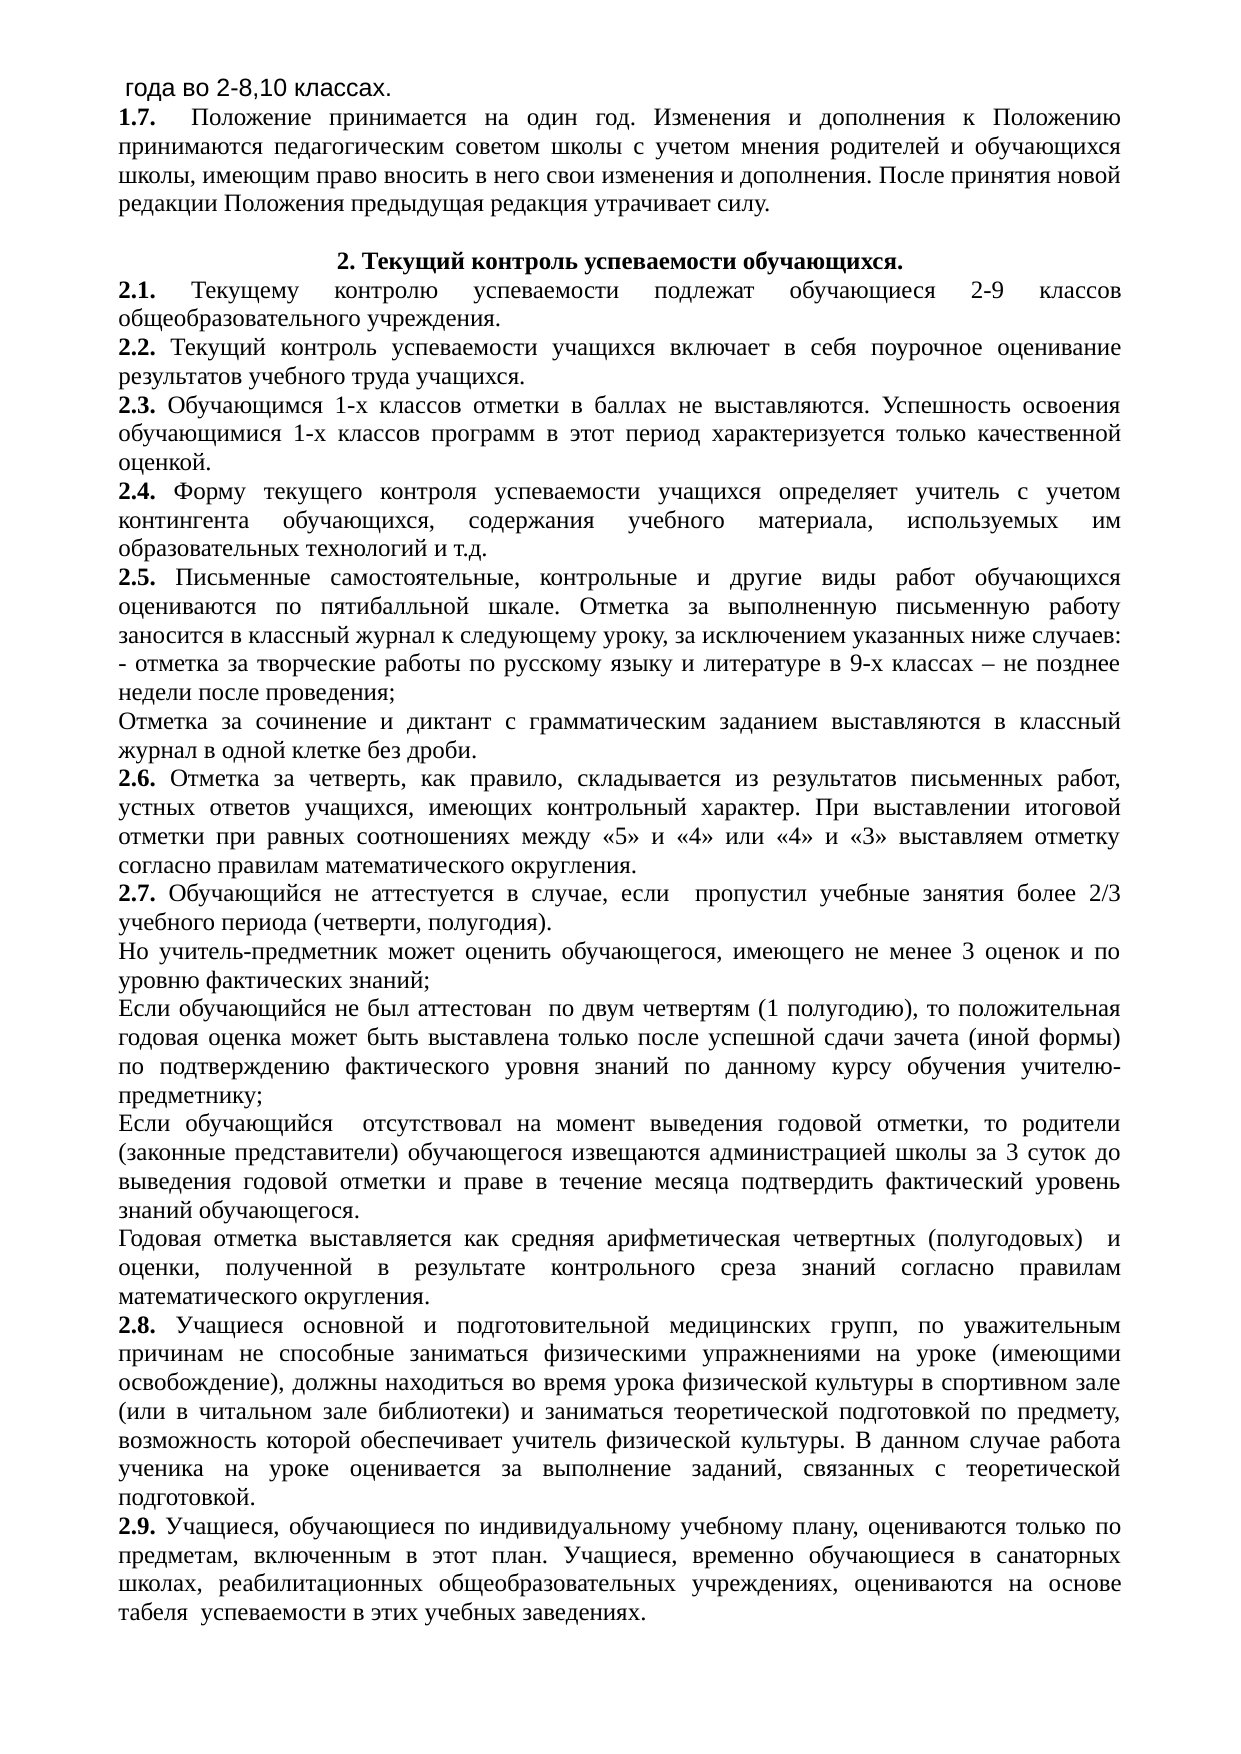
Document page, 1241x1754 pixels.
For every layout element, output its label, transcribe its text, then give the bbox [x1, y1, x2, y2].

text 2.1. Текущему контролю успеваемости подлежат обучающиеся 2-9 классов общеобразовательного учреждения. [118, 275, 1122, 332]
text 2. Текущий контроль успеваемости обучающихся. [118, 246, 1122, 275]
text 2.9. Учащиеся, обучающиеся по индивидуальному учебному плану, оцениваются только по предметам, включенным в этот план. Учащиеся, временно обучающиеся в санаторных школах, реабилитационных общеобразовательных учреждениях, оцениваются на основе табеля успеваемости в этих учебных заведениях. [118, 1511, 1122, 1626]
text Отметка за сочинение и диктант с грамматическим заданием выставляются в классный журнал в одной клетке без дроби. [118, 706, 1122, 763]
text Если обучающийся не был аттестован по двум четвертям (1 полугодию), то положительная годовая оценка может быть выставлена только после успешной сдачи зачета (иной формы) по подтверждению фактического уровня знаний по данному курсу обучения учителю-предметнику; [118, 993, 1122, 1108]
text - отметка за творческие работы по русскому языку и литературе в 9-х классах – не позднее недели после проведения; [118, 648, 1122, 706]
text 2.3. Обучающимся 1-х классов отметки в баллах не выставляются. Успешность освоения обучающимися 1-х классов программ в этот период характеризуется только качественной оценкой. [118, 390, 1122, 476]
text 2.5. Письменные самостоятельные, контрольные и другие виды работ обучающихся оцениваются по пятибалльной шкале. Отметка за выполненную письменную работу заносится в классный журнал к следующему уроку, за исключением указанных ниже случаев: [118, 562, 1122, 648]
text Но учитель-предметник может оценить обучающегося, имеющего не менее 3 оценок и по уровню фактических знаний; [118, 936, 1122, 993]
text 1.7. Положение принимается на один год. Изменения и дополнения к Положению принимаются педагогическим советом школы с учетом мнения родителей и обучающихся школы, имеющим право вносить в него свои изменения и дополнения. После принятия новой редакции Положения предыдущая редакция утрачивает силу. [118, 102, 1122, 217]
text 2.8. Учащиеся основной и подготовительной медицинских групп, по уважительным причинам не способные заниматься физическими упражнениями на уроке (имеющими освобождение), должны находиться во время урока физической культуры в спортивном зале (или в читальном зале библиотеки) и заниматься теоретической подготовкой по предмету, возможность которой обеспечивает учитель физической культуры. В данном случае работа ученика на уроке оценивается за выполнение заданий, связанных с теоретической подготовкой. [118, 1310, 1122, 1511]
text года во 2-8,10 классах. [118, 73, 1122, 102]
text Годовая отметка выставляется как средняя арифметическая четвертных (полугодовых) и оценки, полученной в результате контрольного среза знаний согласно правилам математического округления. [118, 1223, 1122, 1310]
text 2.7. Обучающийся не аттестуется в случае, если пропустил учебные занятия более 2/3 учебного периода (четверти, полугодия). [118, 878, 1122, 936]
text 2.2. Текущий контроль успеваемости учащихся включает в себя поурочное оценивание результатов учебного труда учащихся. [118, 332, 1122, 390]
text Если обучающийся отсутствовал на момент выведения годовой отметки, то родители (законные представители) обучающегося извещаются администрацией школы за 3 суток до выведения годовой отметки и праве в течение месяца подтвердить фактический уровень знаний обучающегося. [118, 1108, 1122, 1223]
text 2.6. Отметка за четверть, как правило, складывается из результатов письменных работ, устных ответов учащихся, имеющих контрольный характер. При выставлении итоговой отметки при равных соотношениях между «5» и «4» или «4» и «3» выставляем отметку согласно правилам математического округления. [118, 763, 1122, 878]
text 2.4. Форму текущего контроля успеваемости учащихся определяет учитель с учетом контингента обучающихся, содержания учебного материала, используемых им образовательных технологий и т.д. [118, 476, 1122, 562]
